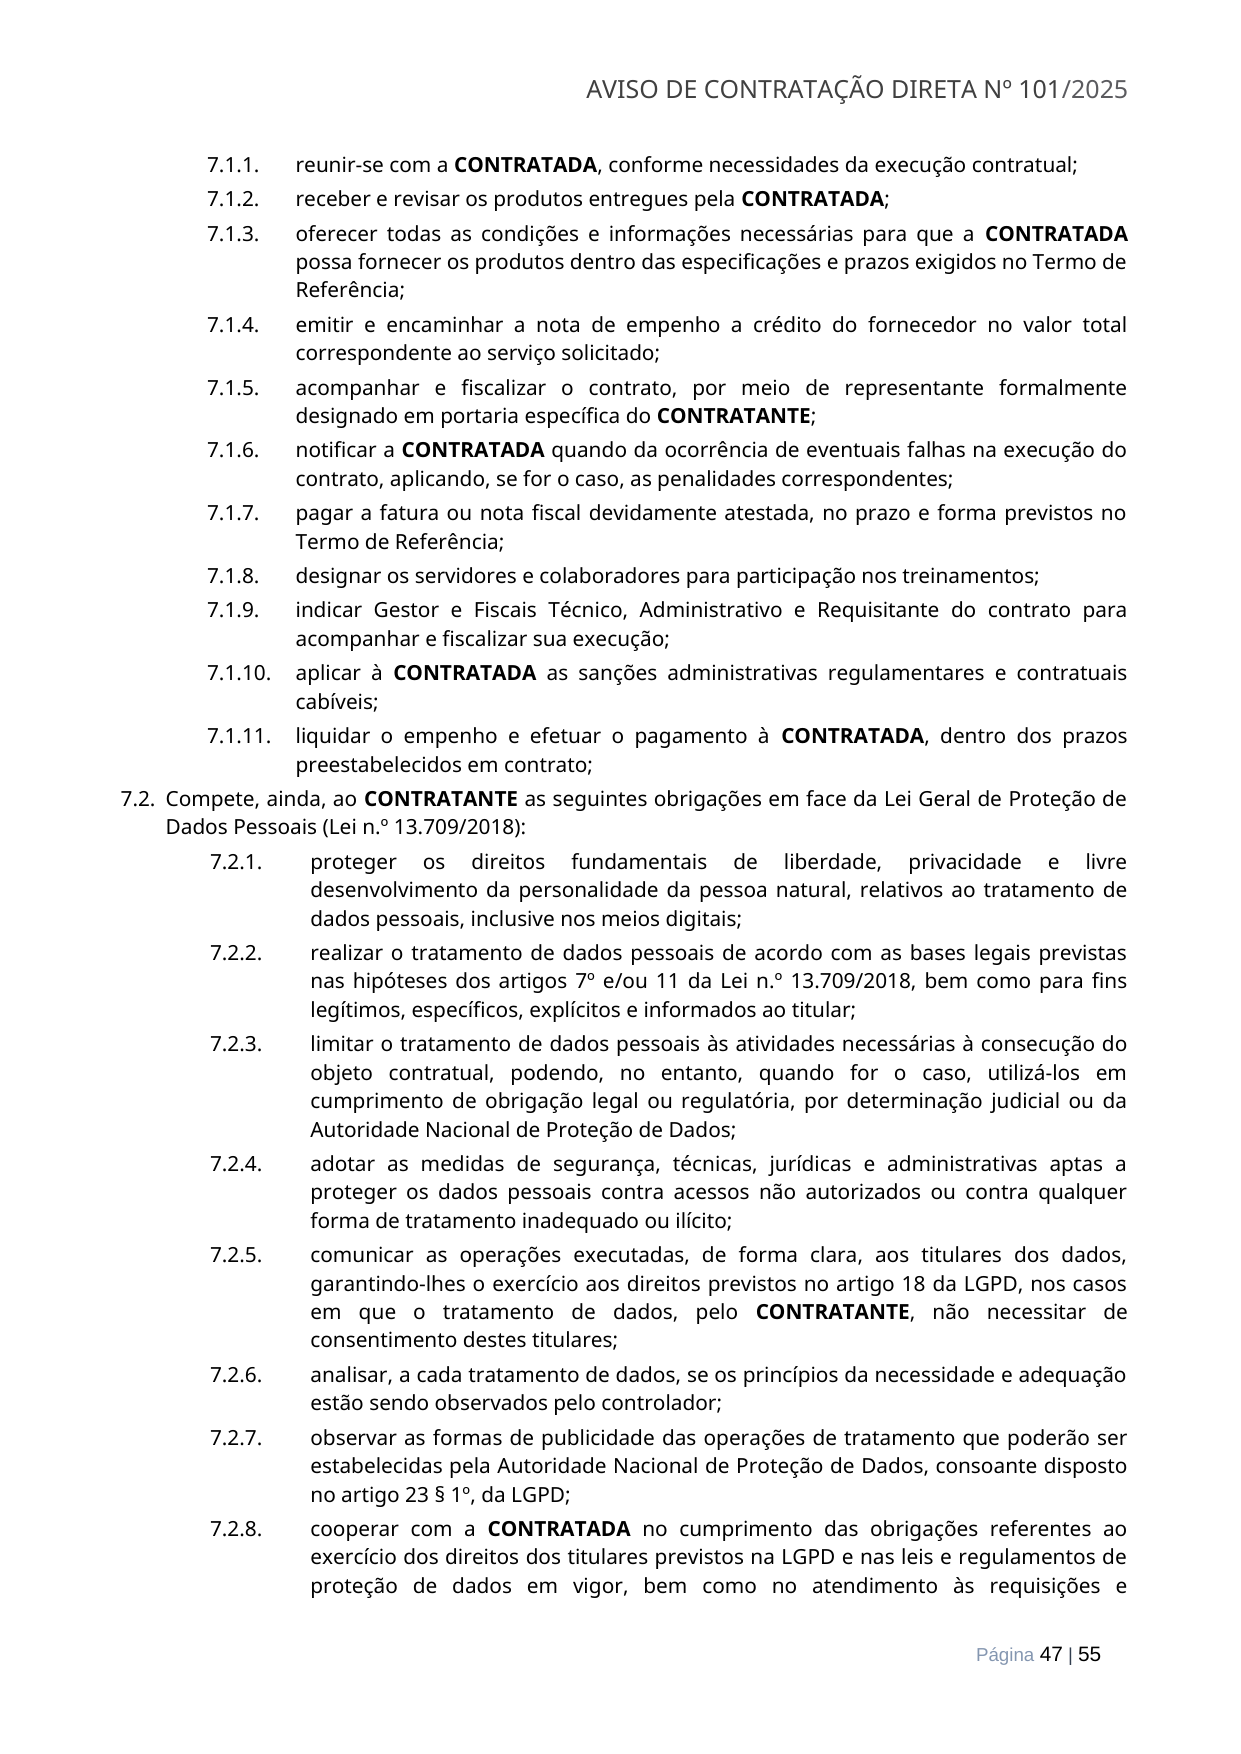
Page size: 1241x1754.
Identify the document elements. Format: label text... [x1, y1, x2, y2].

list notificar a CONTRATADA quando da ocorrência de eventuais falhas na execução do contrato, aplicando, se for o caso, as penalidades correspondentes; [207, 436, 1128, 492]
list Compete, ainda, ao CONTRATANTE as seguintes obrigações em face da Lei Geral de Proteção de Dados Pessoais (Lei n.º 13.709/2018): [120, 784, 1128, 841]
list designar os servidores e colaboradores para participação nos treinamentos; [207, 561, 1128, 590]
list indicar Gestor e Fiscais Técnico, Administrativo e Requisitante do contrato para acompanhar e fiscalizar sua execução; [207, 596, 1128, 652]
list oferecer todas as condições e informações necessárias para que a CONTRATADA possa fornecer os produtos dentro das especificações e prazos exigidos no Termo de Referência; [207, 219, 1128, 304]
list reunir-se com a CONTRATADA, conforme necessidades da execução contratual; [207, 150, 1128, 178]
list analisar, a cada tratamento de dados, se os princípios da necessidade e adequação estão sendo observados pelo controlador; [210, 1360, 1128, 1417]
list pagar a fatura ou nota fiscal devidamente atestada, no prazo e forma previstos no Termo de Referência; [207, 498, 1128, 555]
list observar as formas de publicidade das operações de tratamento que poderão ser estabelecidas pela Autoridade Nacional de Proteção de Dados, consoante disposto no artigo 23 § 1º, da LGPD; [210, 1423, 1128, 1508]
list limitar o tratamento de dados pessoais às atividades necessárias à consecução do objeto contratual, podendo, no entanto, quando for o caso, utilizá-los em cumprimento de obrigação legal ou regulatória, por determinação judicial ou da Autoridade Nacional de Proteção de Dados; [210, 1029, 1128, 1143]
list liquidar o empenho e efetuar o pagamento à CONTRATADA, dentro dos prazos preestabelecidos em contrato; [207, 721, 1128, 778]
list realizar o tratamento de dados pessoais de acordo com as bases legais previstas nas hipóteses dos artigos 7º e/ou 11 da Lei n.º 13.709/2018, bem como para fins legítimos, específicos, explícitos e informados ao titular; [210, 938, 1128, 1023]
list receber e revisar os produtos entregues pela CONTRATADA; [207, 184, 1128, 213]
list acompanhar e fiscalizar o contrato, por meio de representante formalmente designado em portaria específica do CONTRATANTE; [207, 373, 1128, 430]
list comunicar as operações executadas, de forma clara, aos titulares dos dados, garantindo-lhes o exercício aos direitos previstos no artigo 18 da LGPD, nos casos em que o tratamento de dados, pelo CONTRATANTE, não necessitar de consentimento destes titulares; [210, 1240, 1128, 1354]
list cooperar com a CONTRATADA no cumprimento das obrigações referentes ao exercício dos direitos dos titulares previstos na LGPD e nas leis e regulamentos de proteção de dados em vigor, bem como no atendimento às requisições e [210, 1514, 1128, 1599]
list emitir e encaminhar a nota de empenho a crédito do fornecedor no valor total correspondente ao serviço solicitado; [207, 310, 1128, 367]
list aplicar à CONTRATADA as sanções administrativas regulamentares e contratuais cabíveis; [207, 658, 1128, 715]
list adotar as medidas de segurança, técnicas, jurídicas e administrativas aptas a proteger os dados pessoais contra acessos não autorizados ou contra qualquer forma de tratamento inadequado ou ilícito; [210, 1149, 1128, 1234]
list proteger os direitos fundamentais de liberdade, privacidade e livre desenvolvimento da personalidade da pessoa natural, relativos ao tratamento de dados pessoais, inclusive nos meios digitais; [210, 847, 1128, 932]
